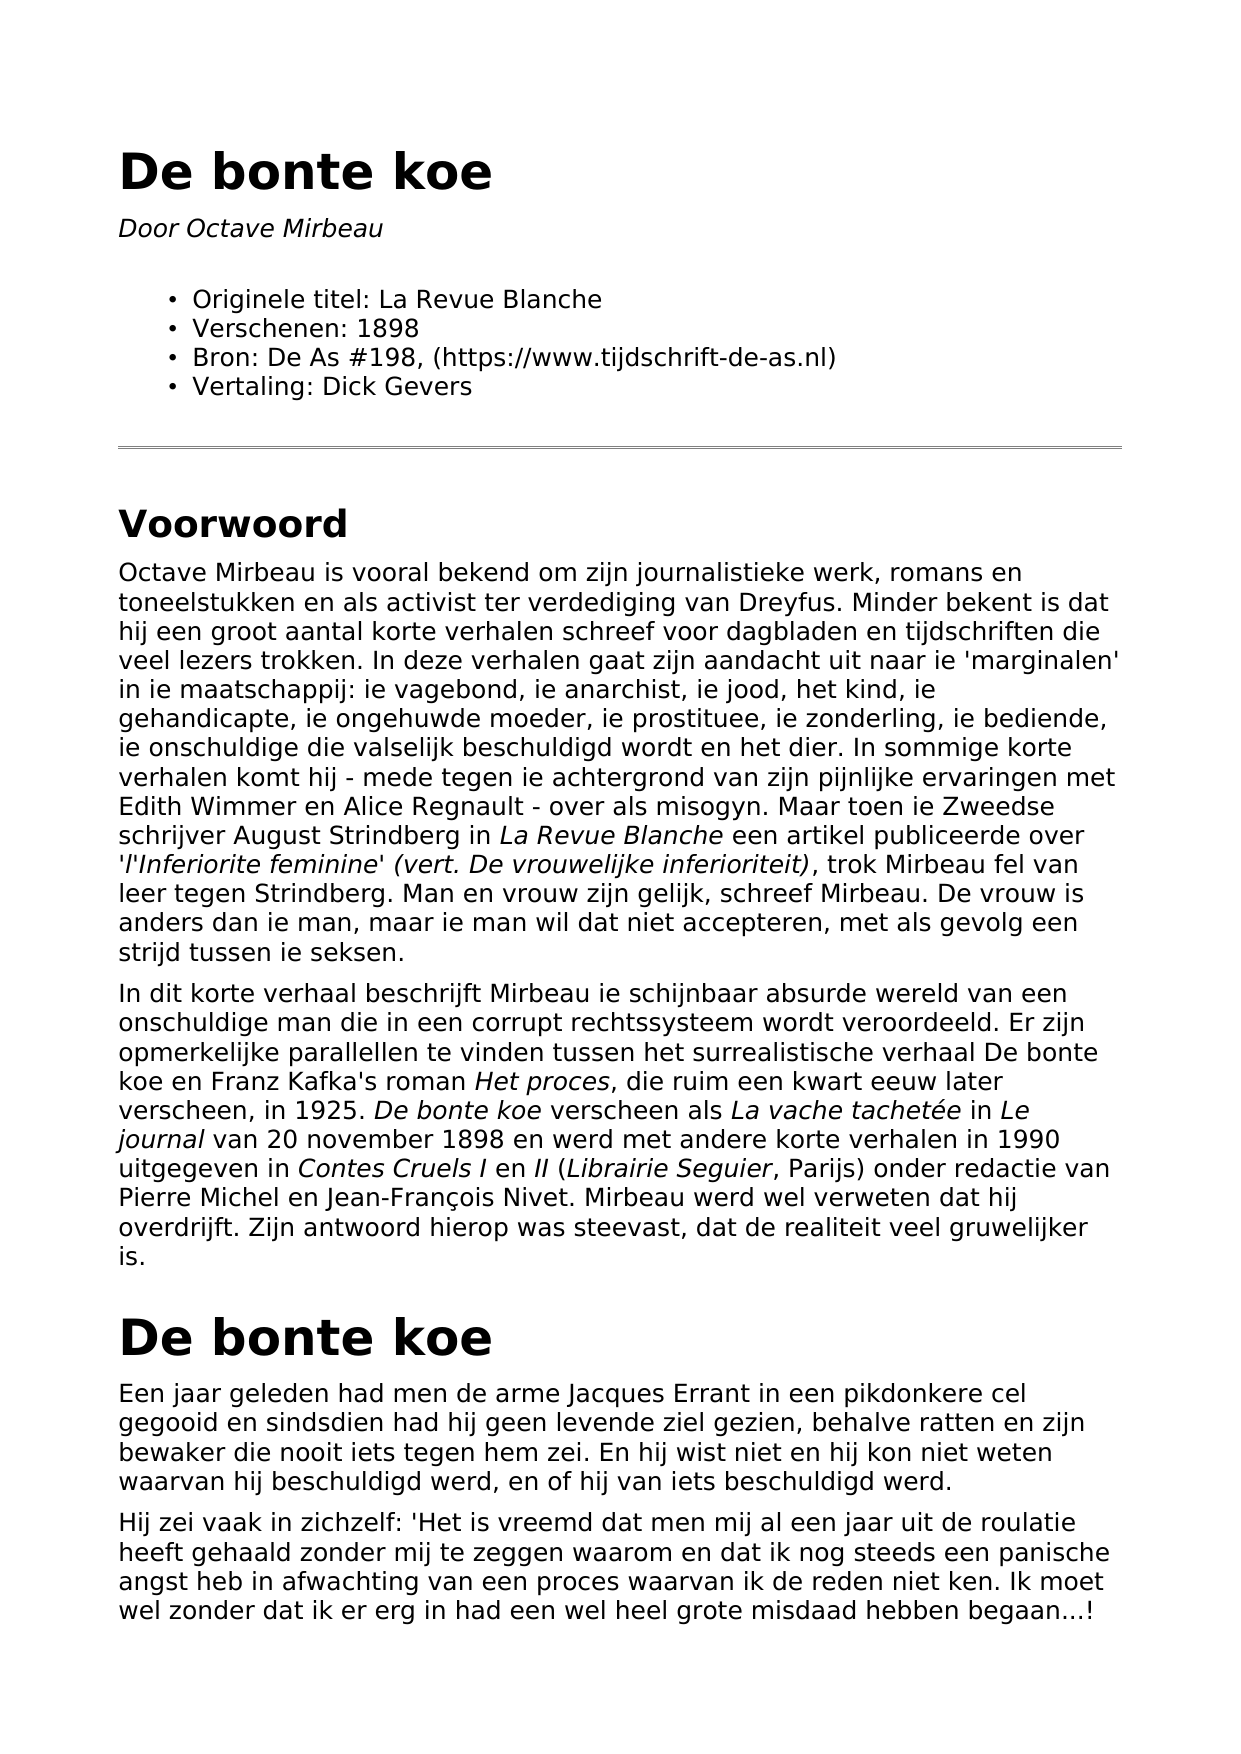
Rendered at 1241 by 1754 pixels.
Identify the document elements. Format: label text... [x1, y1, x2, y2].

subtitle De bonte koe [118, 143, 1122, 201]
text Een jaar geleden had men de arme Jacques Errant in een pikdonkere cel gegooid en sindsdien had hij geen levende ziel gezien, behalve ratten en zijn bewaker die nooit iets tegen hem zei. En hij wist niet en hij kon niet weten waarvan hij beschuldigd werd, en of hij van iets beschuldigd werd. [118, 1379, 1122, 1496]
list Bron: De As #198, (https://www.tijdschrift-de-as.nl) [177, 343, 1122, 372]
list Verschenen: 1898 [177, 314, 1122, 343]
text Door Octave Mirbeau [118, 214, 1122, 243]
text Hij zei vaak in zichzelf: 'Het is vreemd dat men mij al een jaar uit de roulatie heeft gehaald zonder mij te zeggen waarom en dat ik nog steeds een panische angst heb in afwachting van een proces waarvan ik de reden niet ken. Ik moet wel zonder dat ik er erg in had een wel heel grote misdaad hebben begaan...! [118, 1508, 1122, 1625]
subtitle De bonte koe [118, 1309, 1122, 1367]
list Originele titel: La Revue Blanche [177, 285, 1122, 314]
text In dit korte verhaal beschrijft Mirbeau ie schijnbaar absurde wereld van een onschuldige man die in een corrupt rechtssysteem wordt veroordeeld. Er zijn opmerkelijke parallellen te vinden tussen het surrealistische verhaal De bonte koe en Franz Kafka's roman Het proces, die ruim een kwart eeuw later verscheen, in 1925. De bonte koe verscheen als La vache tachetée in Le journal van 20 november 1898 en werd met andere korte verhalen in 1990 uitgegeven in Contes Cruels I en II (Librairie Seguier, Parijs) onder redactie van Pierre Michel en Jean-François Nivet. Mirbeau werd wel verweten dat hij overdrijft. Zijn antwoord hierop was steevast, dat de realiteit veel gruwelijker is. [118, 979, 1122, 1271]
text Octave Mirbeau is vooral bekend om zijn journalistieke werk, romans en toneelstukken en als activist ter verdediging van Dreyfus. Minder bekent is dat hij een groot aantal korte verhalen schreef voor dagbladen en tijdschriften die veel lezers trokken. In deze verhalen gaat zijn aandacht uit naar ie 'marginalen' in ie maatschappij: ie vagebond, ie anarchist, ie jood, het kind, ie gehandicapte, ie ongehuwde moeder, ie prostituee, ie zonderling, ie bediende, ie onschuldige die valselijk beschuldigd wordt en het dier. In sommige korte verhalen komt hij - mede tegen ie achtergrond van zijn pijnlijke ervaringen met Edith Wimmer en Alice Regnault - over als misogyn. Maar toen ie Zweedse schrijver August Strindberg in La Revue Blanche een artikel publiceerde over 'l'Inferiorite feminine' (vert. De vrouwelijke inferioriteit), trok Mirbeau fel van leer tegen Strindberg. Man en vrouw zijn gelijk, schreef Mirbeau. De vrouw is anders dan ie man, maar ie man wil dat niet accepteren, met als gevolg een strijd tussen ie seksen. [118, 559, 1122, 967]
list Vertaling: Dick Gevers [177, 372, 1122, 402]
subtitle Voorwoord [118, 502, 1122, 546]
